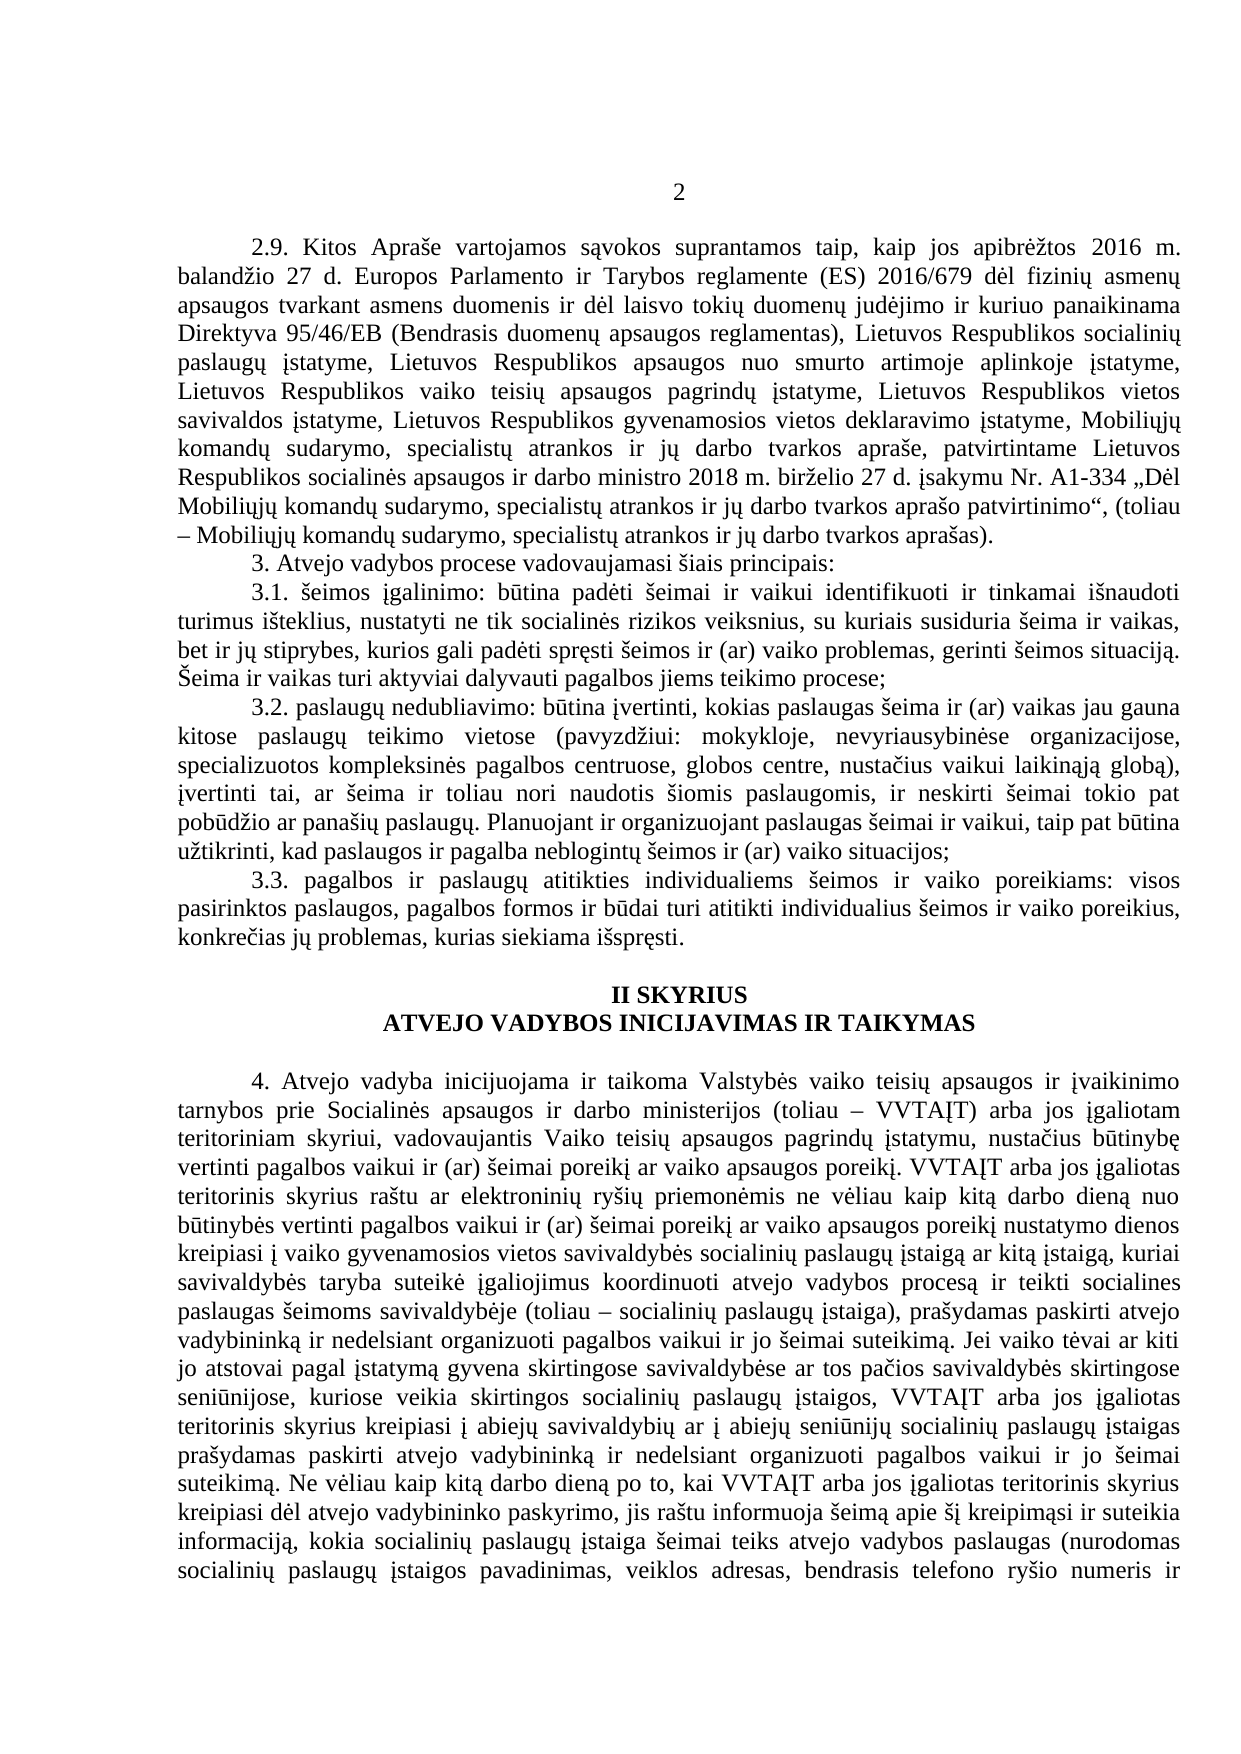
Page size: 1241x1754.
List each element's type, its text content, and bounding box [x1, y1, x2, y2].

text 3.2. paslaugų nedubliavimo: būtina įvertinti, kokias paslaugas šeima ir (ar) vaikas jau gauna kitose paslaugų teikimo vietose (pavyzdžiui: mokykloje, nevyriausybinėse organizacijose, specializuotos kompleksinės pagalbos centruose, globos centre, nustačius vaikui laikinąją globą), įvertinti tai, ar šeima ir toliau nori naudotis šiomis paslaugomis, ir neskirti šeimai tokio pat pobūdžio ar panašių paslaugų. Planuojant ir organizuojant paslaugas šeimai ir vaikui, taip pat būtina užtikrinti, kad paslaugos ir pagalba neblogintų šeimos ir (ar) vaiko situacijos; [177, 692, 1181, 865]
text 3. Atvejo vadybos procese vadovaujamasi šiais principais: [177, 548, 1181, 577]
text II SKYRIUS [177, 980, 1181, 1008]
text 2.9. Kitos Apraše vartojamos sąvokos suprantamos taip, kaip jos apibrėžtos 2016 m. balandžio 27 d. Europos Parlamento ir Tarybos reglamente (ES) 2016/679 dėl fizinių asmenų apsaugos tvarkant asmens duomenis ir dėl laisvo tokių duomenų judėjimo ir kuriuo panaikinama Direktyva 95/46/EB (Bendrasis duomenų apsaugos reglamentas), Lietuvos Respublikos socialinių paslaugų įstatyme, Lietuvos Respublikos apsaugos nuo smurto artimoje aplinkoje įstatyme, Lietuvos Respublikos vaiko teisių apsaugos pagrindų įstatyme, Lietuvos Respublikos vietos savivaldos įstatyme, Lietuvos Respublikos gyvenamosios vietos deklaravimo įstatyme, Mobiliųjų komandų sudarymo, specialistų atrankos ir jų darbo tvarkos apraše, patvirtintame Lietuvos Respublikos socialinės apsaugos ir darbo ministro 2018 m. birželio 27 d. įsakymu Nr. A1-334 „Dėl Mobiliųjų komandų sudarymo, specialistų atrankos ir jų darbo tvarkos aprašo patvirtinimo“, (toliau – Mobiliųjų komandų sudarymo, specialistų atrankos ir jų darbo tvarkos aprašas). [177, 232, 1181, 548]
text 3.1. šeimos įgalinimo: būtina padėti šeimai ir vaikui identifikuoti ir tinkamai išnaudoti turimus išteklius, nustatyti ne tik socialinės rizikos veiksnius, su kuriais susiduria šeima ir vaikas, bet ir jų stiprybes, kurios gali padėti spręsti šeimos ir (ar) vaiko problemas, gerinti šeimos situaciją. Šeima ir vaikas turi aktyviai dalyvauti pagalbos jiems teikimo procese; [177, 577, 1181, 692]
text 3.3. pagalbos ir paslaugų atitikties individualiems šeimos ir vaiko poreikiams: visos pasirinktos paslaugos, pagalbos formos ir būdai turi atitikti individualius šeimos ir vaiko poreikius, konkrečias jų problemas, kurias siekiama išspręsti. [177, 865, 1181, 951]
text 4. Atvejo vadyba inicijuojama ir taikoma Valstybės vaiko teisių apsaugos ir įvaikinimo tarnybos prie Socialinės apsaugos ir darbo ministerijos (toliau – VVTAĮT) arba jos įgaliotam teritoriniam skyriui, vadovaujantis Vaiko teisių apsaugos pagrindų įstatymu, nustačius būtinybę vertinti pagalbos vaikui ir (ar) šeimai poreikį ar vaiko apsaugos poreikį. VVTAĮT arba jos įgaliotas teritorinis skyrius raštu ar elektroninių ryšių priemonėmis ne vėliau kaip kitą darbo dieną nuo būtinybės vertinti pagalbos vaikui ir (ar) šeimai poreikį ar vaiko apsaugos poreikį nustatymo dienos kreipiasi į vaiko gyvenamosios vietos savivaldybės socialinių paslaugų įstaigą ar kitą įstaigą, kuriai savivaldybės taryba suteikė įgaliojimus koordinuoti atvejo vadybos procesą ir teikti socialines paslaugas šeimoms savivaldybėje (toliau – socialinių paslaugų įstaiga), prašydamas paskirti atvejo vadybininką ir nedelsiant organizuoti pagalbos vaikui ir jo šeimai suteikimą. Jei vaiko tėvai ar kiti jo atstovai pagal įstatymą gyvena skirtingose savivaldybėse ar tos pačios savivaldybės skirtingose seniūnijose, kuriose veikia skirtingos socialinių paslaugų įstaigos, VVTAĮT arba jos įgaliotas teritorinis skyrius kreipiasi į abiejų savivaldybių ar į abiejų seniūnijų socialinių paslaugų įstaigas prašydamas paskirti atvejo vadybininką ir nedelsiant organizuoti pagalbos vaikui ir jo šeimai suteikimą. Ne vėliau kaip kitą darbo dieną po to, kai VVTAĮT arba jos įgaliotas teritorinis skyrius kreipiasi dėl atvejo vadybininko paskyrimo, jis raštu informuoja šeimą apie šį kreipimąsi ir suteikia informaciją, kokia socialinių paslaugų įstaiga šeimai teiks atvejo vadybos paslaugas (nurodomas socialinių paslaugų įstaigos pavadinimas, veiklos adresas, bendrasis telefono ryšio numeris ir [177, 1066, 1181, 1583]
text ATVEJO VADYBOS INICIJAVIMAS IR TAIKYMAS [177, 1008, 1181, 1037]
